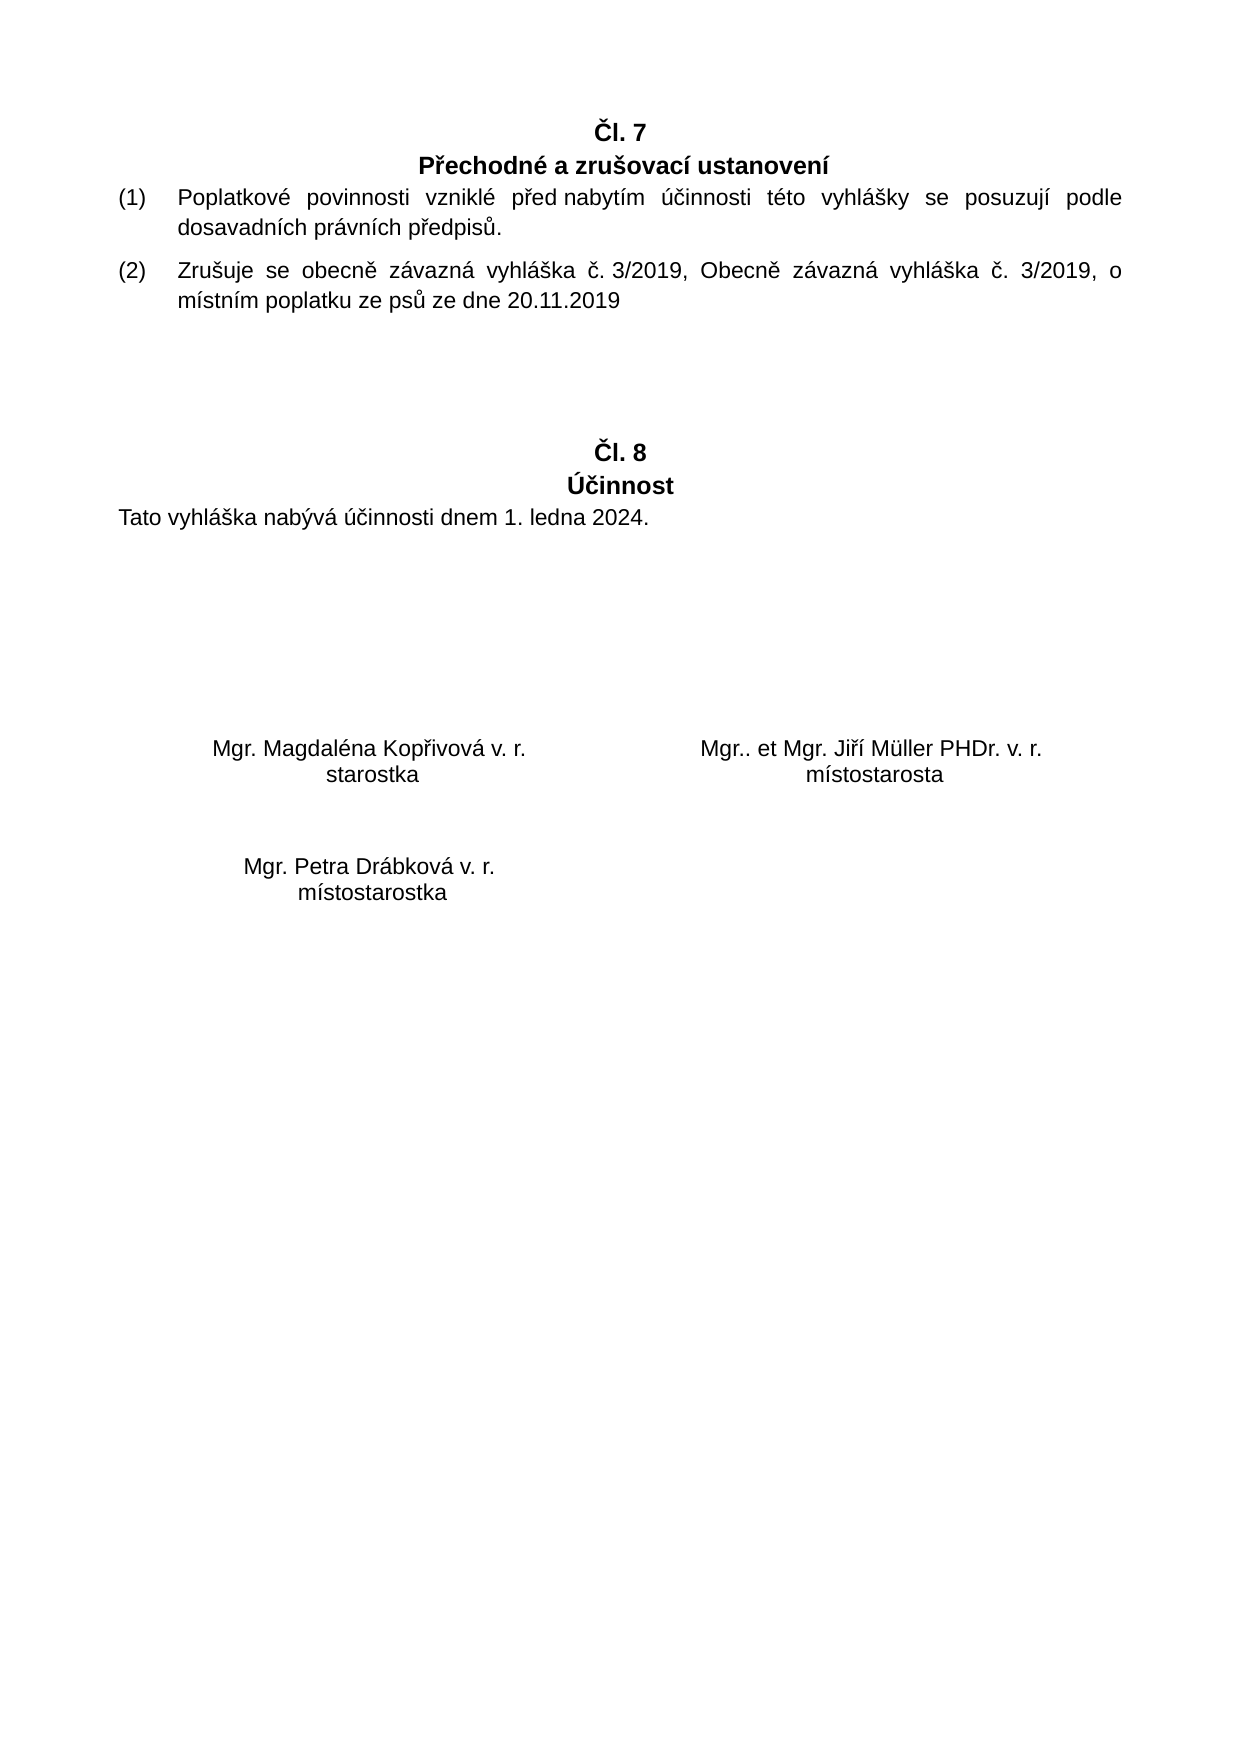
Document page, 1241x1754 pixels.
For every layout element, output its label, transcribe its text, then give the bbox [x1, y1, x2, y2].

text Tato vyhláška nabývá účinnosti dnem 1. ledna 2024. [118, 504, 1122, 530]
subtitle Čl. 8 Účinnost [118, 438, 1122, 500]
list Poplatkové povinnosti vzniklé před nabytím účinnosti této vyhlášky se posuzují podle dosavadních právních předpisů. [118, 184, 1122, 241]
subtitle Čl. 7 Přechodné a zrušovací ustanovení [118, 118, 1122, 180]
table_cell Mgr. Petra Drábková v. r. místostarostka [118, 793, 620, 911]
table_header Mgr. Magdaléna Kopřivová v. r. starostka [118, 675, 620, 793]
table_cell [620, 793, 1122, 911]
list Zrušuje se obecně závazná vyhláška č. 3/2019, Obecně závazná vyhláška č. 3/2019, o místním poplatku ze psů ze dne 20.11.2019 [118, 257, 1122, 314]
table_header Mgr.. et Mgr. Jiří Müller PHDr. v. r. místostarosta [620, 675, 1122, 793]
